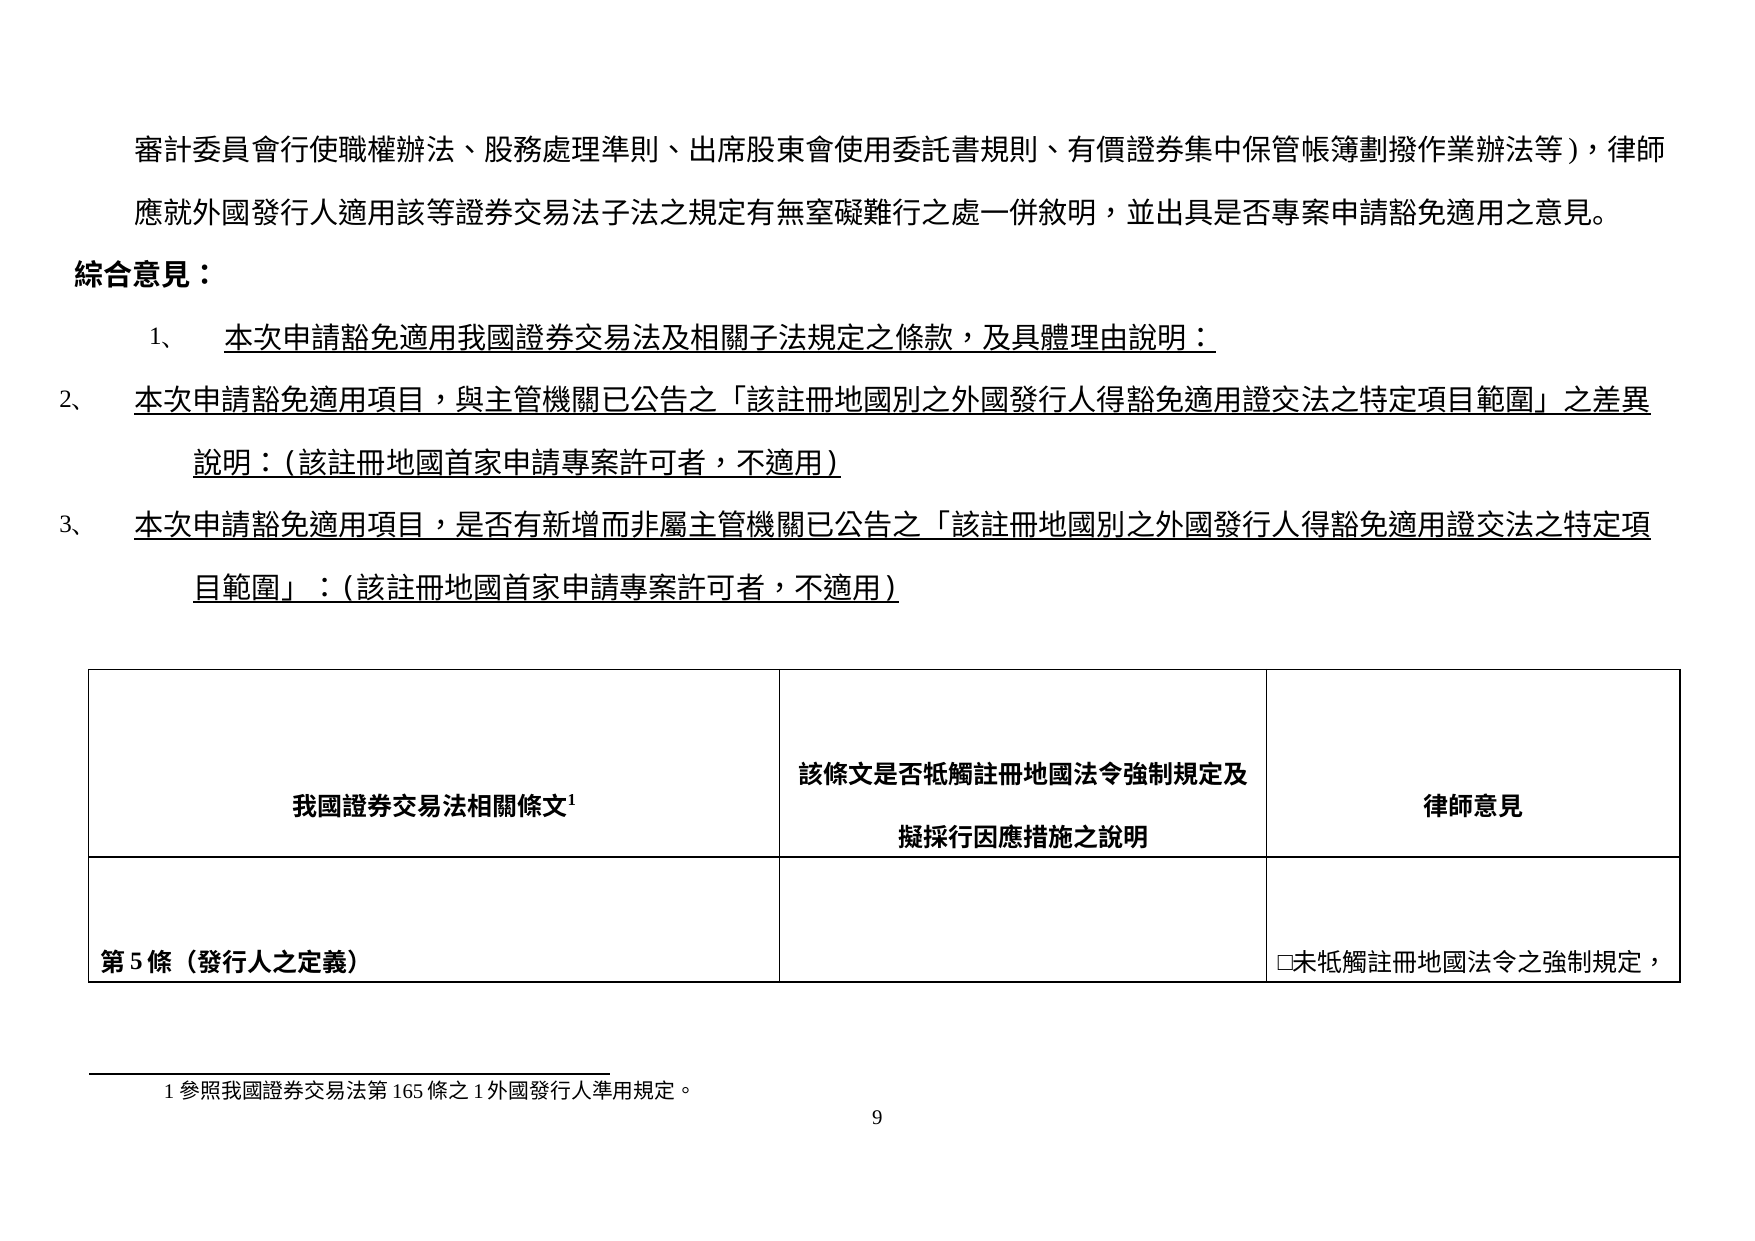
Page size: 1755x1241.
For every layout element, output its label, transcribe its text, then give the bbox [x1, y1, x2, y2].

text 綜合意見： [74, 231, 1666, 294]
table_cell 第5條（發行人之定義） [89, 858, 779, 981]
table_header 我國證券交易法相關條文 [89, 670, 779, 856]
list 本次申請豁免適用項目，是否有新增而非屬主管機關已公告之「該註冊地國別之外國發行人得豁免適用證交法之特定項目範圍」：(該註冊地國首家申請專案許可者，不適用) [74, 481, 1666, 606]
list 本次申請豁免適用項目，與主管機關已公告之「該註冊地國別之外國發行人得豁免適用證交法之特定項目範圍」之差異說明：(該註冊地國首家申請專案許可者，不適用) [74, 356, 1666, 481]
table_header 律師意見 [1267, 670, 1679, 856]
table_cell □未牴觸註冊地國法令之強制規定， [1267, 858, 1679, 981]
table_cell [780, 858, 1266, 981]
table_header 該條文是否牴觸註冊地國法令強制規定及擬採行因應措施之說明 [780, 670, 1266, 856]
list 本次申請豁免適用我國證券交易法及相關子法規定之條款，及具體理由說明： [164, 294, 1666, 356]
list 本表所列「我國證券交易法相關條文」有授權主管機關訂定相關子法者(包括但不限於：外國發行人募集與發行有價證券處理準則、上市上櫃公司買回本公司股份辦法、公開發行公司建立內部控制制度處理準則、獨立董事設置及應遵循事項辦法、審計委員會行使職權辦法、股務處理準則、出席股東會使用委託書規則、有價證券集中保管帳簿劃撥作業辦法等)，律師應就外國發行人適用該等證券交易法子法之規定有無窒礙難行之處一併敘明，並出具是否專案申請豁免適用之意見。 [89, 106, 1666, 231]
